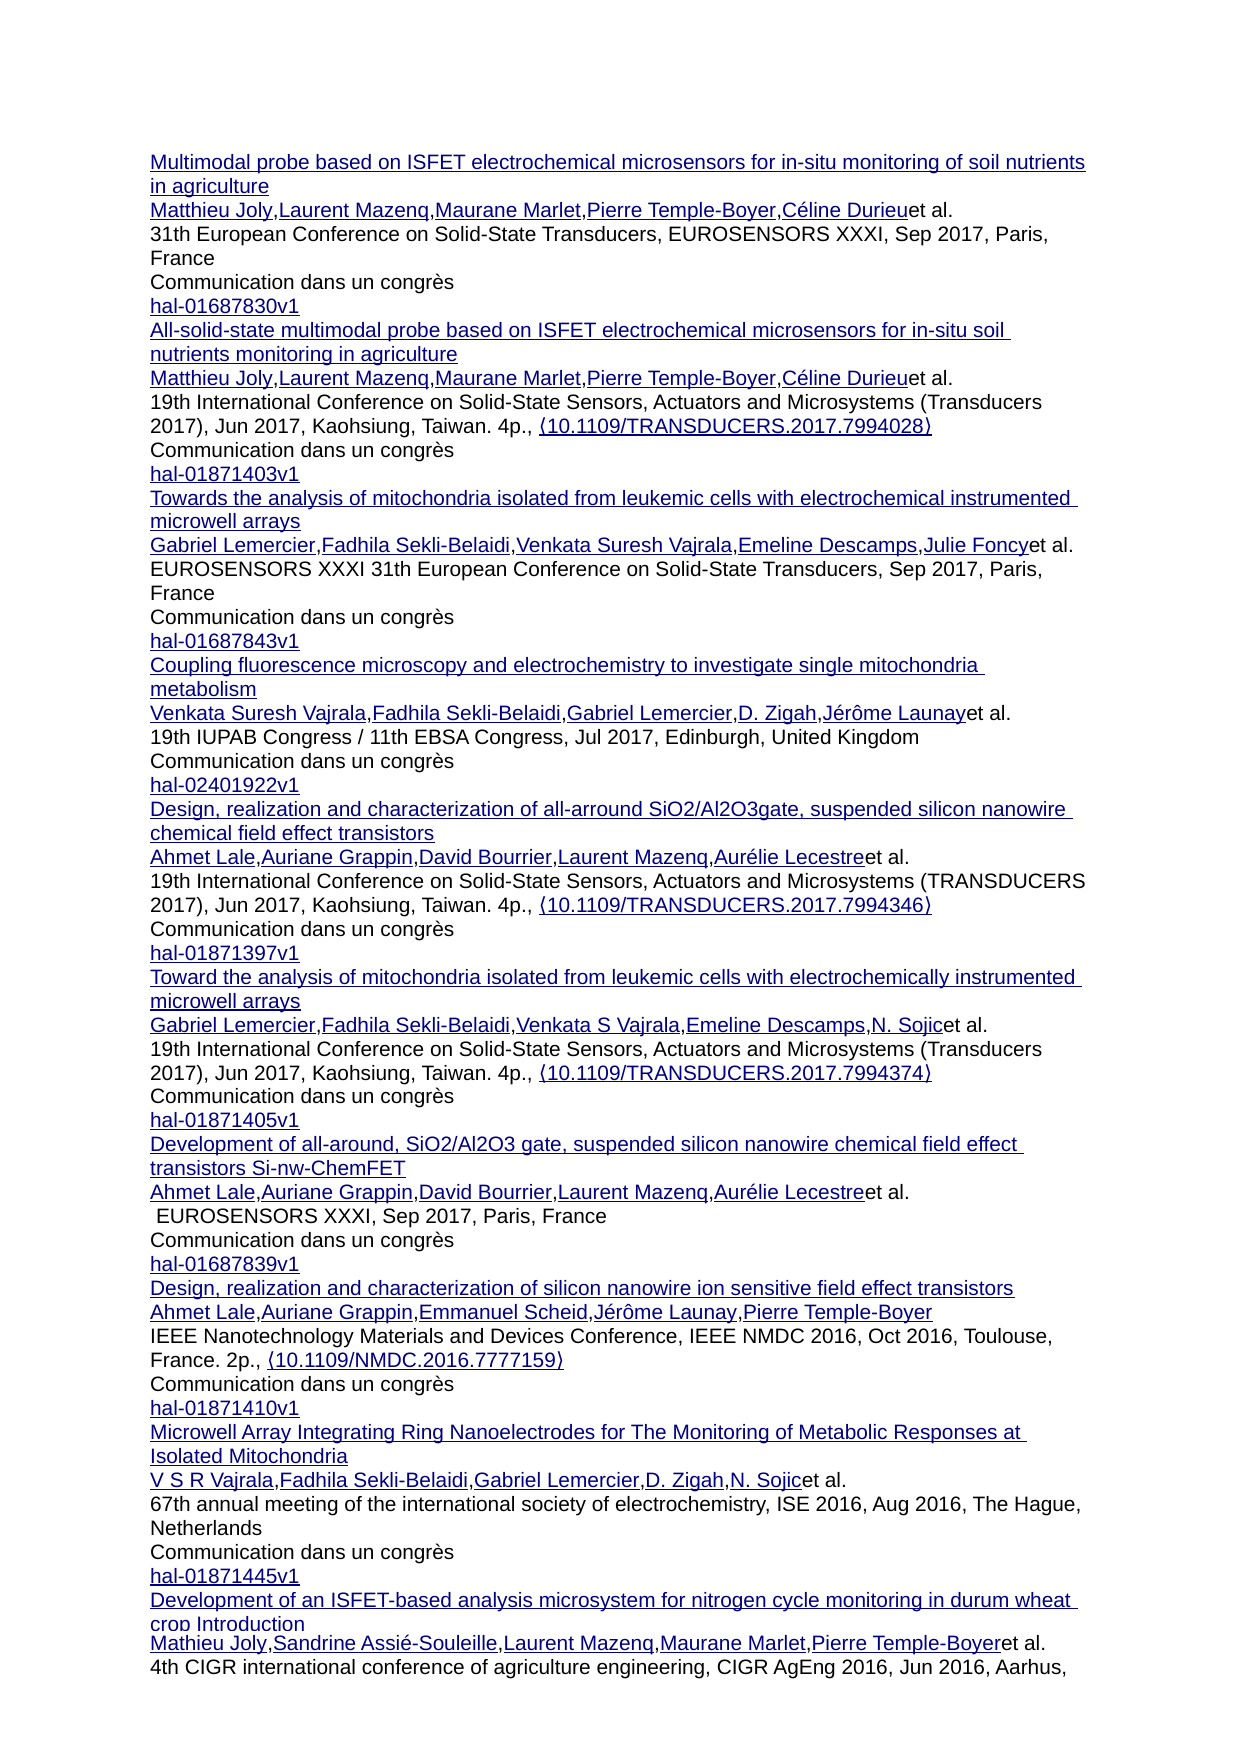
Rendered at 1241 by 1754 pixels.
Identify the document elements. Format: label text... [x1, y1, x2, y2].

table_cell Microwell Array Integrating Ring Nanoelectrodes for The Monitoring of Metabolic Responses at Isolated Mitochondria V S R Vajrala,Fadhila Sekli-Belaidi,Gabriel Lemercier,D. Zigah,N. Sojicet al. 67th annual meeting of the international society of electrochemistry, ISE 2016, Aug 2016, The Hague, Netherlands Communication dans un congrès hal-01871445v1 [150, 1420, 1090, 1587]
table_cell Design, realization and characterization of all-arround SiO2/Al2O3gate, suspended silicon nanowire chemical field effect transistors Ahmet Lale,Auriane Grappin,David Bourrier,Laurent Mazenq,Aurélie Lecestreet al. 19th International Conference on Solid-State Sensors, Actuators and Microsystems (TRANSDUCERS 2017), Jun 2017, Kaohsiung, Taiwan. 4p., ⟨10.1109/TRANSDUCERS.2017.7994346⟩ Communication dans un congrès hal-01871397v1 [150, 797, 1090, 964]
table_cell Development of all-around, SiO2/Al2O3 gate, suspended silicon nanowire chemical field effect transistors Si-nw-ChemFET Ahmet Lale,Auriane Grappin,David Bourrier,Laurent Mazenq,Aurélie Lecestreet al. EUROSENSORS XXXI, Sep 2017, Paris, France Communication dans un congrès hal-01687839v1 [150, 1132, 1090, 1276]
table_cell Toward the analysis of mitochondria isolated from leukemic cells with electrochemically instrumented microwell arrays Gabriel Lemercier,Fadhila Sekli-Belaidi,Venkata S Vajrala,Emeline Descamps,N. Sojicet al. 19th International Conference on Solid-State Sensors, Actuators and Microsystems (Transducers 2017), Jun 2017, Kaohsiung, Taiwan. 4p., ⟨10.1109/TRANSDUCERS.2017.7994374⟩ Communication dans un congrès hal-01871405v1 [150, 965, 1090, 1132]
table_cell Design, realization and characterization of silicon nanowire ion sensitive field effect transistors Ahmet Lale,Auriane Grappin,Emmanuel Scheid,Jérôme Launay,Pierre Temple-Boyer IEEE Nanotechnology Materials and Devices Conference, IEEE NMDC 2016, Oct 2016, Toulouse, France. 2p., ⟨10.1109/NMDC.2016.7777159⟩ Communication dans un congrès hal-01871410v1 [150, 1276, 1090, 1420]
table_cell Coupling fluorescence microscopy and electrochemistry to investigate single mitochondria metabolism Venkata Suresh Vajrala,Fadhila Sekli-Belaidi,Gabriel Lemercier,D. Zigah,Jérôme Launayet al. 19th IUPAB Congress / 11th EBSA Congress, Jul 2017, Edinburgh, United Kingdom Communication dans un congrès hal-02401922v1 [150, 653, 1090, 797]
table_cell Towards the analysis of mitochondria isolated from leukemic cells with electrochemical instrumented microwell arrays Gabriel Lemercier,Fadhila Sekli-Belaidi,Venkata Suresh Vajrala,Emeline Descamps,Julie Foncyet al. EUROSENSORS XXXI 31th European Conference on Solid-State Transducers, Sep 2017, Paris, France Communication dans un congrès hal-01687843v1 [150, 485, 1090, 653]
table_cell Multimodal probe based on ISFET electrochemical microsensors for in-situ monitoring of soil nutrients in agriculture Matthieu Joly,Laurent Mazenq,Maurane Marlet,Pierre Temple-Boyer,Céline Durieuet al. 31th European Conference on Solid-State Transducers, EUROSENSORS XXXI, Sep 2017, Paris, France Communication dans un congrès hal-01687830v1 [150, 150, 1090, 318]
table_cell All-solid-state multimodal probe based on ISFET electrochemical microsensors for in-situ soil nutrients monitoring in agriculture Matthieu Joly,Laurent Mazenq,Maurane Marlet,Pierre Temple-Boyer,Céline Durieuet al. 19th International Conference on Solid-State Sensors, Actuators and Microsystems (Transducers 2017), Jun 2017, Kaohsiung, Taiwan. 4p., ⟨10.1109/TRANSDUCERS.2017.7994028⟩ Communication dans un congrès hal-01871403v1 [150, 318, 1090, 485]
table_cell Development of an ISFET-based analysis microsystem for nitrogen cycle monitoring in durum wheat crop Introduction Mathieu Joly,Sandrine Assié-Souleille,Laurent Mazenq,Maurane Marlet,Pierre Temple-Boyeret al. 4th CIGR international conference of agriculture engineering, CIGR AgEng 2016, Jun 2016, Aarhus, [150, 1588, 1090, 1679]
